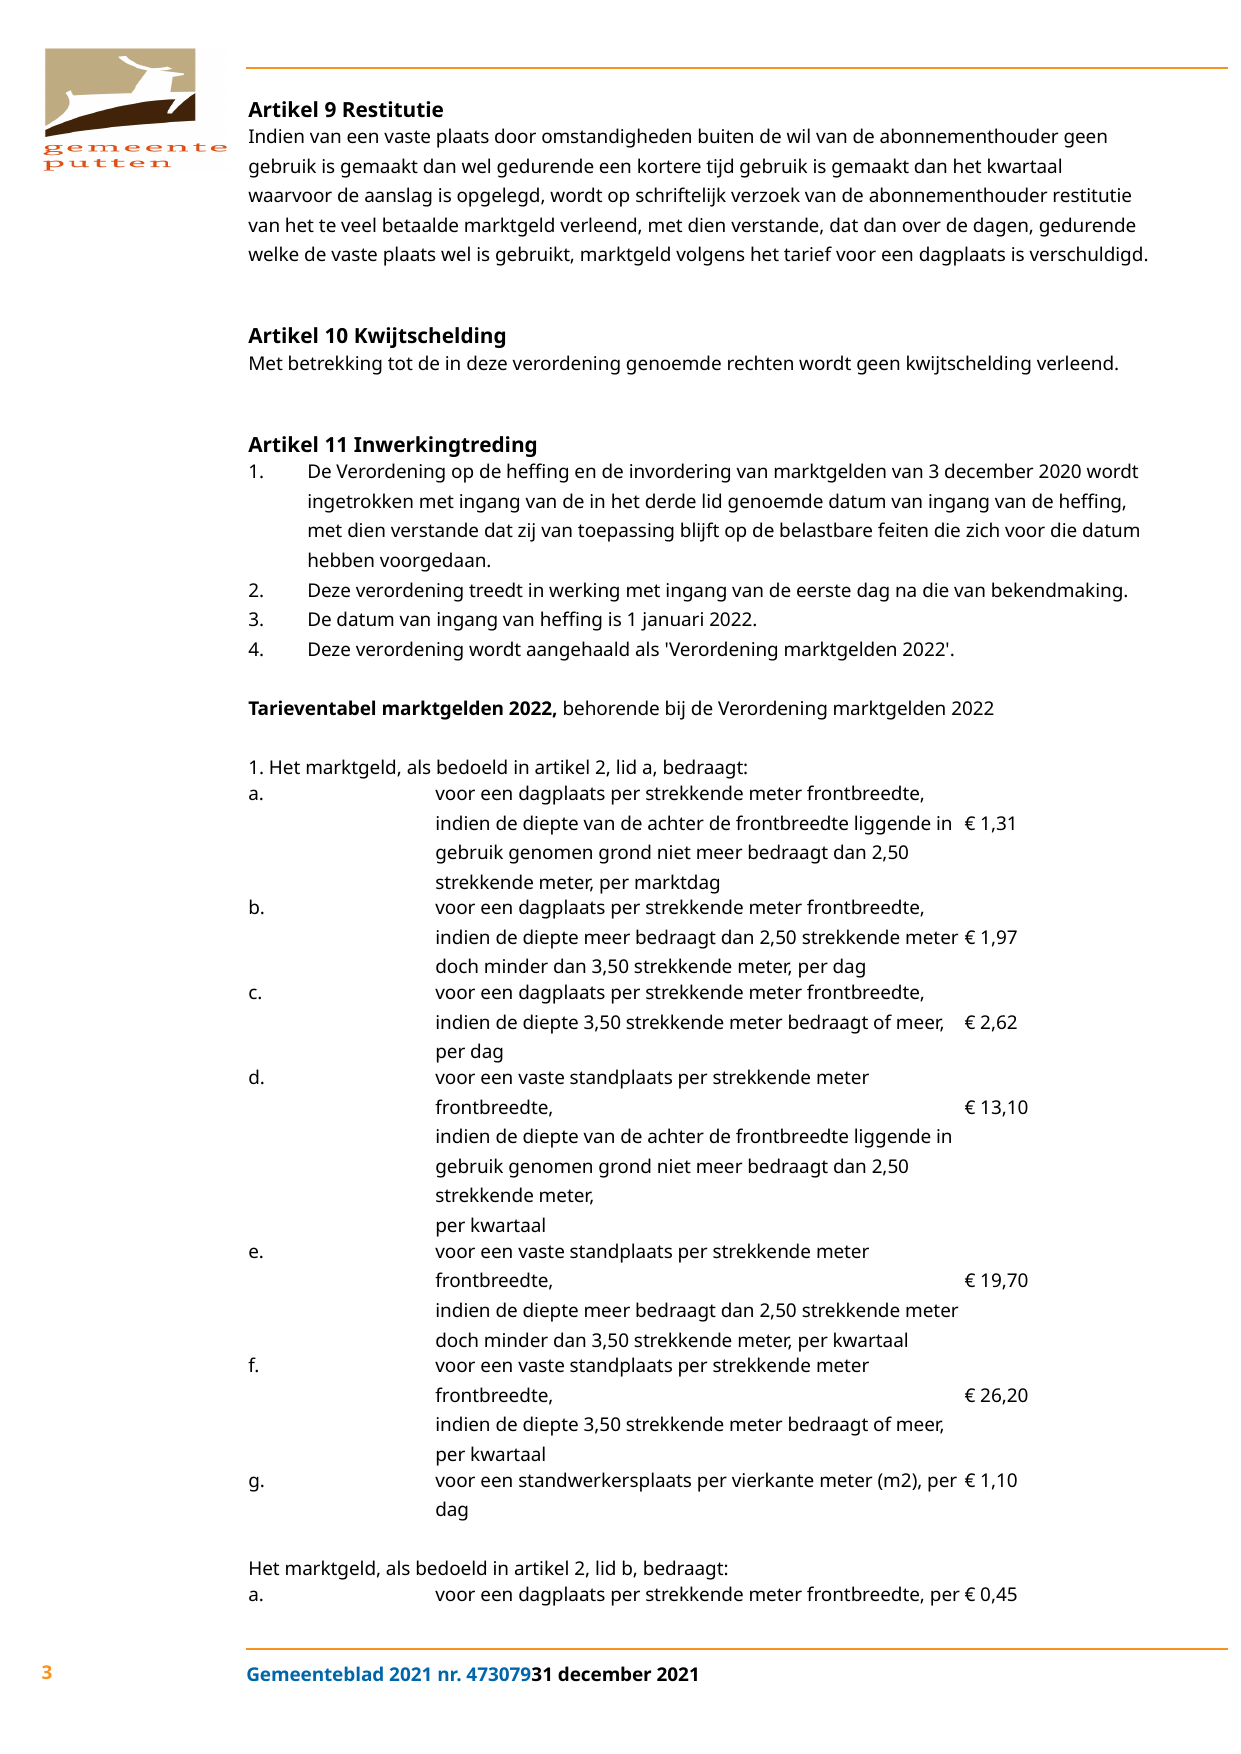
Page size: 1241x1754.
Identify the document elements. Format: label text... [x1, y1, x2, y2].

table_cell b. [248, 895, 435, 979]
text Indien van een vaste plaats door omstandigheden buiten de wil van de abonnementhouder geen gebruik is gemaakt dan wel gedurende een kortere tijd gebruik is gemaakt dan het kwartaal waarvoor de aanslag is opgelegd, wordt op schriftelijk verzoek van de abonnementhouder restitutie van het te veel betaalde marktgeld verleend, met dien verstande, dat dan over de dagen, gedurende welke de vaste plaats wel is gebruikt, marktgeld volgens het tarief voor een dagplaats is verschuldigd. [248, 123, 1152, 267]
table_cell c. [248, 980, 435, 1064]
table_cell € 1,10 [964, 1467, 1152, 1522]
table_cell € 0,45 [964, 1581, 1152, 1607]
table_header 1. Het marktgeld, als bedoeld in artikel 2, lid a, bedraagt: [248, 754, 1152, 780]
list Deze verordening wordt aangehaald als 'Verordening marktgelden 2022'. [248, 636, 1152, 662]
list De Verordening op de heffing en de invordering van marktgelden van 3 december 2020 wordt ingetrokken met ingang van de in het derde lid genoemde datum van ingang van de heffing, met dien verstande dat zij van toepassing blijft op de belastbare feiten die zich voor die datum hebben voorgedaan. [248, 458, 1152, 573]
text Tarieventabel marktgelden 2022, behorende bij de Verordening marktgelden 2022 [248, 695, 1152, 721]
table_cell voor een dagplaats per strekkende meter frontbreedte, indien de diepte van de achter de frontbreedte liggende in gebruik genomen grond niet meer bedraagt dan 2,50 strekkende meter, per marktdag [435, 780, 964, 894]
list De datum van ingang van heffing is 1 januari 2022. [248, 606, 1152, 632]
table_cell € 1,31 [964, 780, 1152, 894]
table_cell voor een dagplaats per strekkende meter frontbreedte, per [435, 1581, 964, 1607]
table_cell € 26,20 [964, 1353, 1152, 1467]
table_cell d. [248, 1064, 435, 1238]
table_cell g. [248, 1467, 435, 1522]
table_cell € 2,62 [964, 980, 1152, 1064]
list Deze verordening treedt in werking met ingang van de eerste dag na die van bekendmaking. [248, 577, 1152, 602]
text Artikel 9 Restitutie [248, 95, 1152, 123]
text Artikel 10 Kwijtschelding [248, 322, 1152, 350]
table_header Het marktgeld, als bedoeld in artikel 2, lid b, bedraagt: [248, 1555, 1152, 1581]
text Met betrekking tot de in deze verordening genoemde rechten wordt geen kwijtschelding verleend. [248, 350, 1152, 376]
picture [41, 47, 231, 172]
table_cell € 13,10 [964, 1064, 1152, 1238]
table_cell a. [248, 1581, 435, 1607]
table_cell voor een vaste standplaats per strekkende meter frontbreedte, indien de diepte 3,50 strekkende meter bedraagt of meer, per kwartaal [435, 1353, 964, 1467]
table_cell € 19,70 [964, 1238, 1152, 1352]
table_cell voor een vaste standplaats per strekkende meter frontbreedte, indien de diepte meer bedraagt dan 2,50 strekkende meter doch minder dan 3,50 strekkende meter, per kwartaal [435, 1238, 964, 1352]
table_cell voor een dagplaats per strekkende meter frontbreedte, indien de diepte 3,50 strekkende meter bedraagt of meer, per dag [435, 980, 964, 1064]
table_cell voor een standwerkersplaats per vierkante meter (m2), per dag [435, 1467, 964, 1522]
table_cell voor een dagplaats per strekkende meter frontbreedte, indien de diepte meer bedraagt dan 2,50 strekkende meter doch minder dan 3,50 strekkende meter, per dag [435, 895, 964, 979]
table_cell e. [248, 1238, 435, 1352]
table_cell € 1,97 [964, 895, 1152, 979]
text Artikel 11 Inwerkingtreding [248, 430, 1152, 458]
table_cell f. [248, 1353, 435, 1467]
table_cell voor een vaste standplaats per strekkende meter frontbreedte, indien de diepte van de achter de frontbreedte liggende in gebruik genomen grond niet meer bedraagt dan 2,50 strekkende meter, per kwartaal [435, 1064, 964, 1238]
table_cell a. [248, 780, 435, 894]
